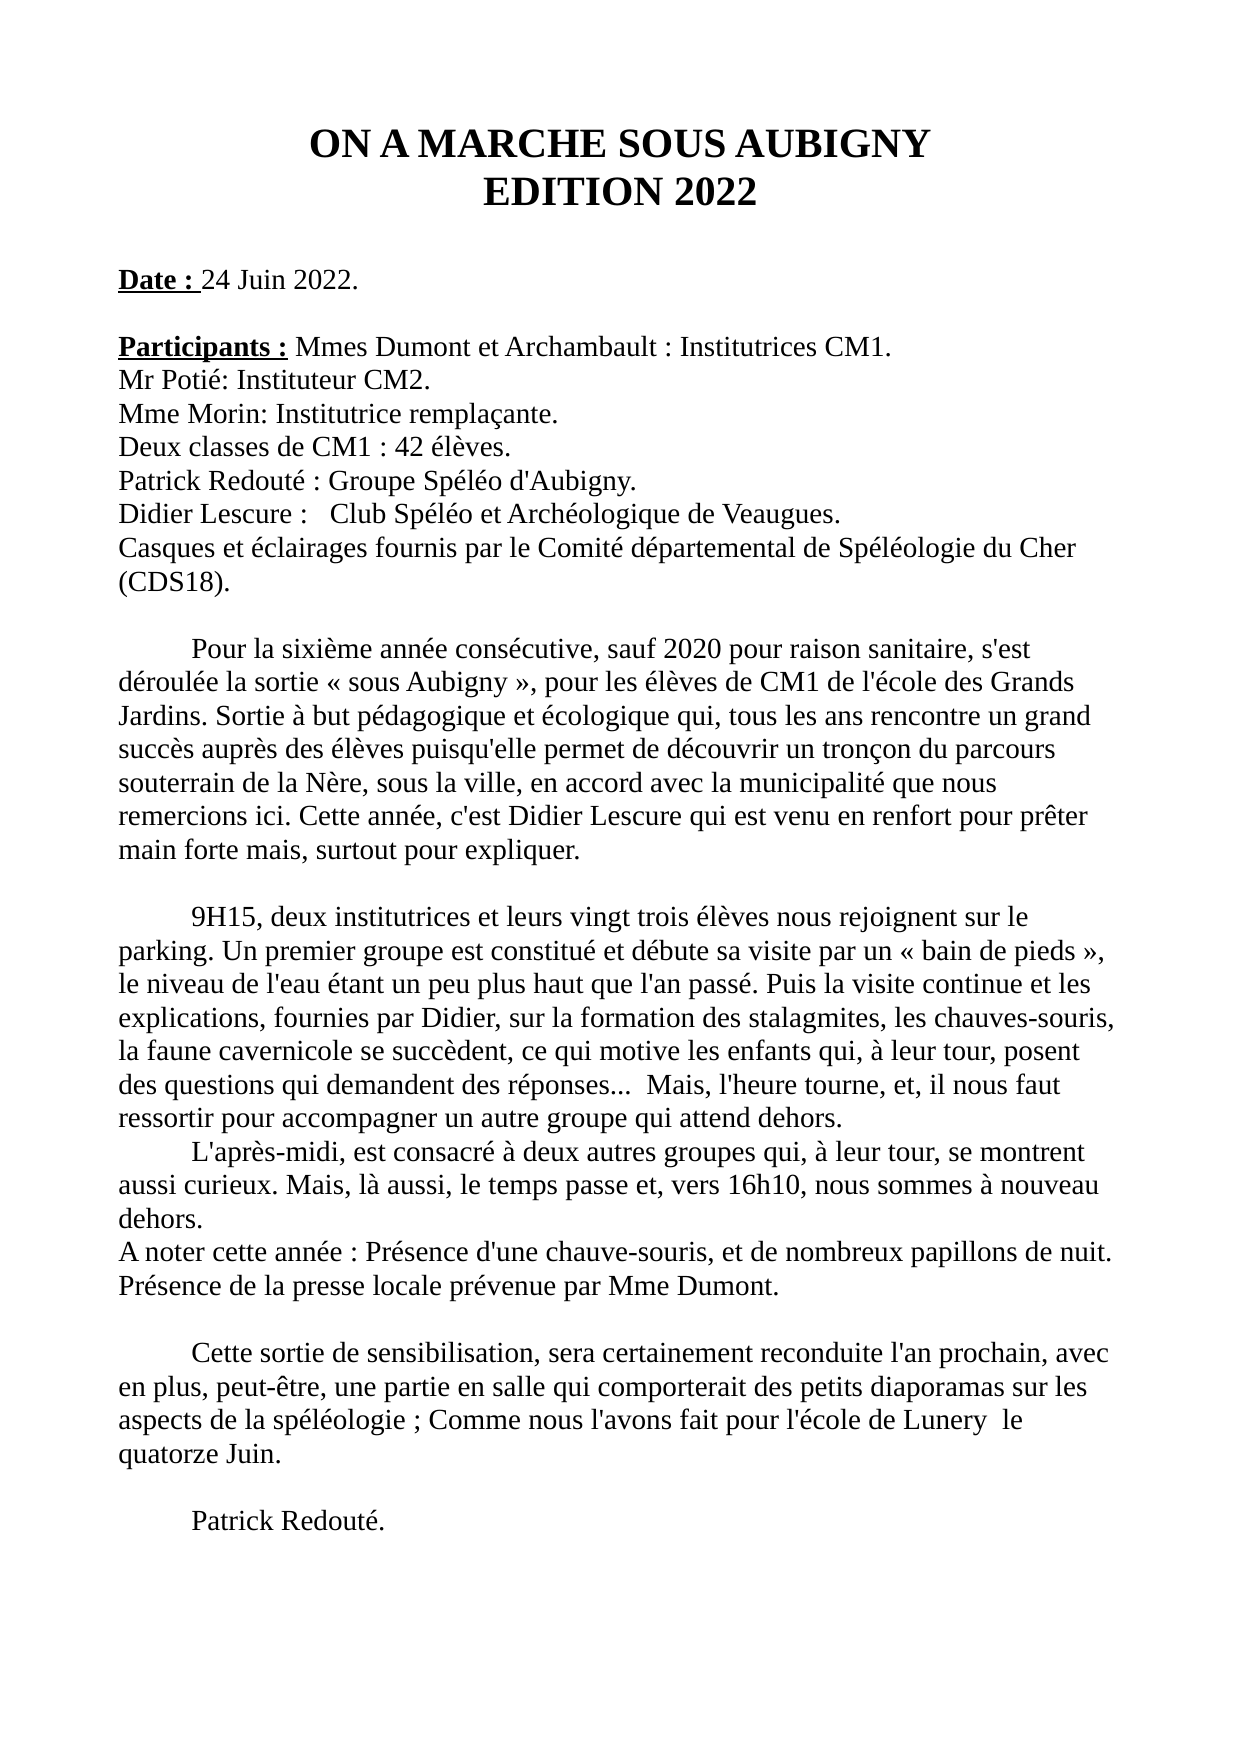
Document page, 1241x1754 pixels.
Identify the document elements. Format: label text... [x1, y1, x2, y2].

text Mr Potié: Instituteur CM2. [118, 362, 1122, 396]
text Didier Lescure : Club Spéléo et Archéologique de Veaugues. [118, 497, 1122, 530]
text Deux classes de CM1 : 42 élèves. [118, 429, 1122, 463]
text Mme Morin: Institutrice remplaçante. [118, 396, 1122, 429]
text Patrick Redouté. [118, 1503, 1122, 1536]
text A noter cette année : Présence d'une chauve-souris, et de nombreux papillons de nuit. [118, 1234, 1122, 1268]
text Pour la sixième année consécutive, sauf 2020 pour raison sanitaire, s'est déroulée la sortie « sous Aubigny », pour les élèves de CM1 de l'école des Grands Jardins. Sortie à but pédagogique et écologique qui, tous les ans rencontre un grand succès auprès des élèves puisqu'elle permet de découvrir un tronçon du parcours souterrain de la Nère, sous la ville, en accord avec la municipalité que nous remercions ici. Cette année, c'est Didier Lescure qui est venu en renfort pour prêter main forte mais, surtout pour expliquer. [118, 631, 1122, 866]
text Cette sortie de sensibilisation, sera certainement reconduite l'an prochain, avec en plus, peut-être, une partie en salle qui comporterait des petits diaporamas sur les aspects de la spéléologie ; Comme nous l'avons fait pour l'école de Lunery le quatorze Juin. [118, 1335, 1122, 1469]
text Date : 24 Juin 2022. [118, 262, 1122, 295]
text Casques et éclairages fournis par le Comité départemental de Spéléologie du Cher (CDS18). [118, 530, 1122, 597]
text ON A MARCHE SOUS AUBIGNY [118, 118, 1122, 166]
text Présence de la presse locale prévenue par Mme Dumont. [118, 1268, 1122, 1302]
text 9H15, deux institutrices et leurs vingt trois élèves nous rejoignent sur le parking. Un premier groupe est constitué et débute sa visite par un « bain de pieds », le niveau de l'eau étant un peu plus haut que l'an passé. Puis la visite continue et les explications, fournies par Didier, sur la formation des stalagmites, les chauves-souris, la faune cavernicole se succèdent, ce qui motive les enfants qui, à leur tour, posent des questions qui demandent des réponses... Mais, l'heure tourne, et, il nous faut ressortir pour accompagner un autre groupe qui attend dehors. [118, 899, 1122, 1134]
text EDITION 2022 [118, 166, 1122, 214]
text Patrick Redouté : Groupe Spéléo d'Aubigny. [118, 463, 1122, 497]
text L'après-midi, est consacré à deux autres groupes qui, à leur tour, se montrent aussi curieux. Mais, là aussi, le temps passe et, vers 16h10, nous sommes à nouveau dehors. [118, 1134, 1122, 1234]
text Participants : Mmes Dumont et Archambault : Institutrices CM1. [118, 329, 1122, 362]
